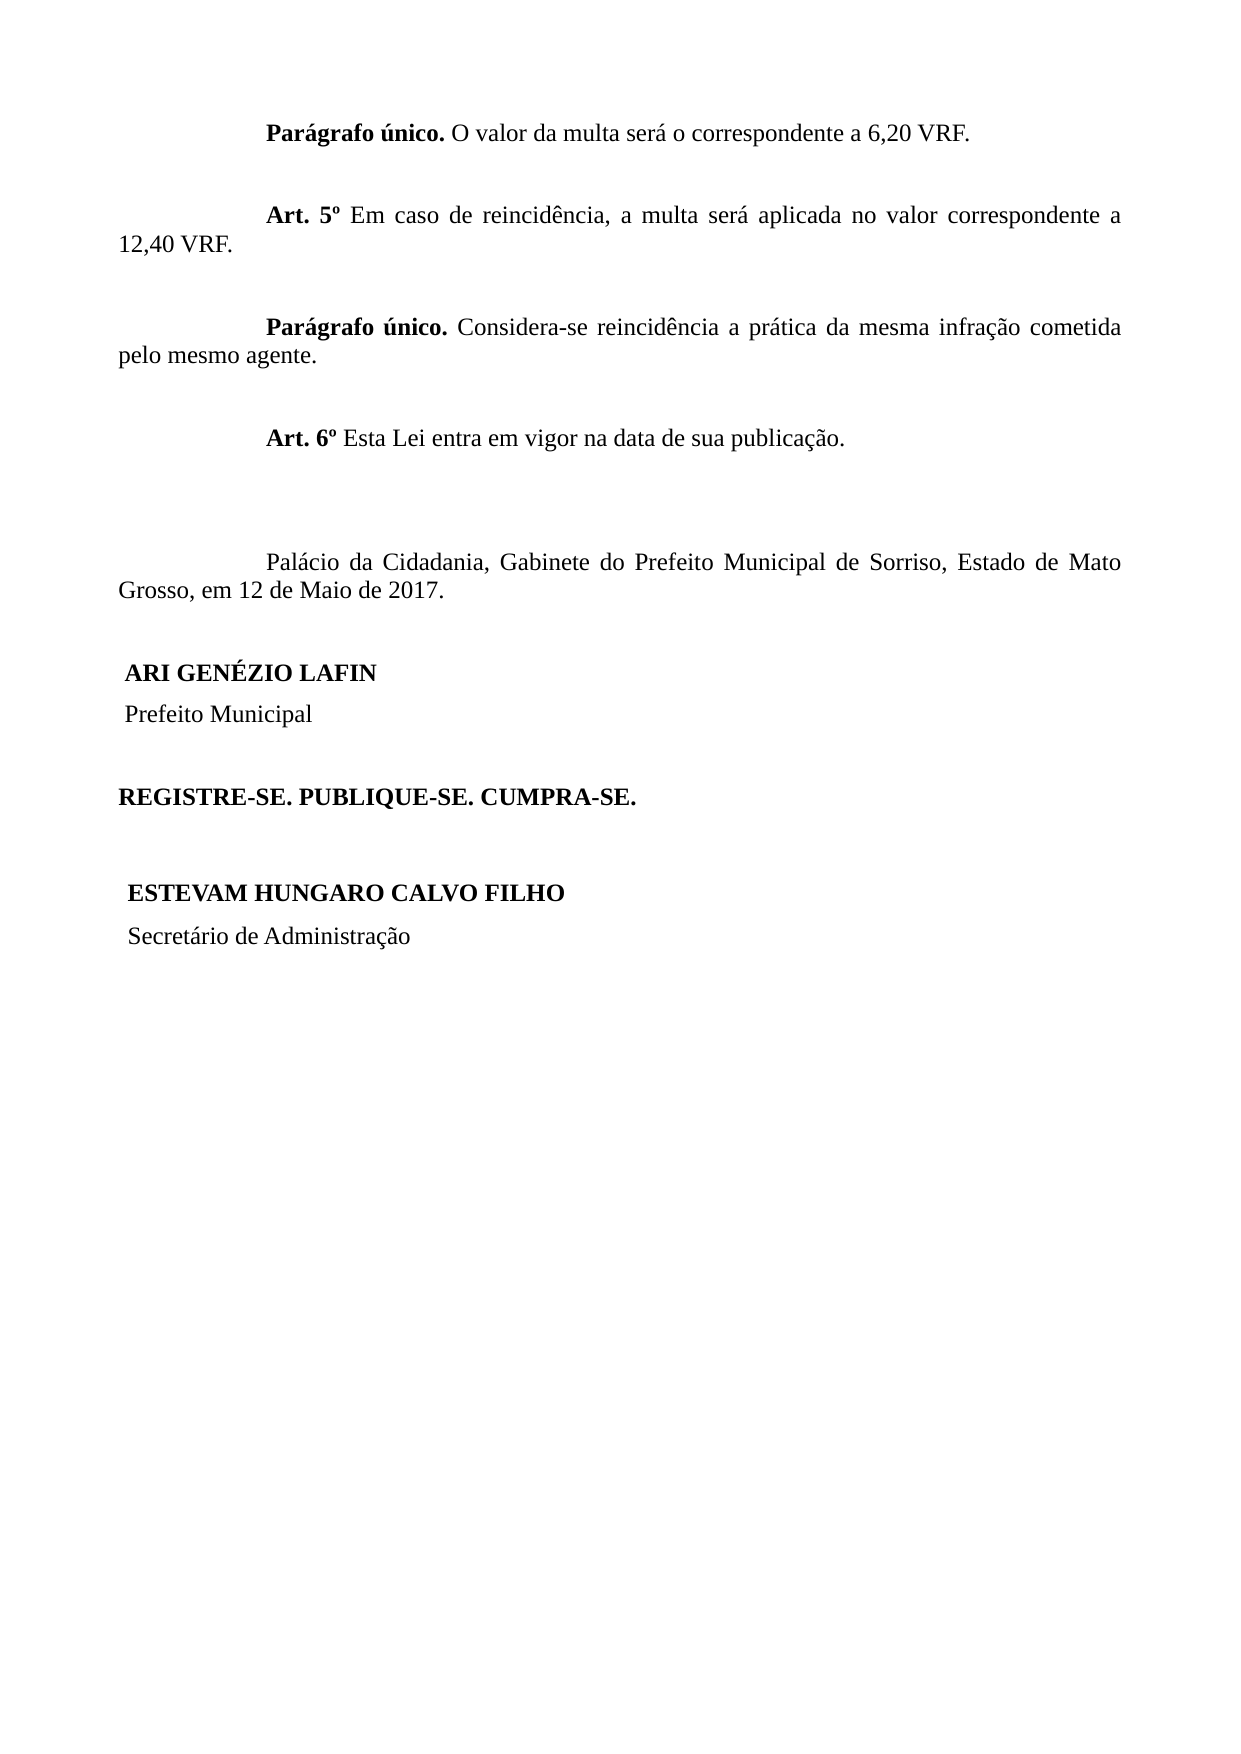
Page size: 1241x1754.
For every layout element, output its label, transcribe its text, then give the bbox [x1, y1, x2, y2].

text Art. 5º Em caso de reincidência, a multa será aplicada no valor correspondente a 12,40 VRF. [118, 201, 1122, 258]
text REGISTRE-SE. PUBLIQUE-SE. CUMPRA-SE. [118, 782, 1122, 811]
text Palácio da Cidadania, Gabinete do Prefeito Municipal de Sorriso, Estado de Mato Grosso, em 12 de Maio de 2017. [118, 547, 1122, 604]
text Prefeito Municipal [118, 699, 1122, 728]
subtitle Secretário de Administração [118, 909, 1122, 952]
text Parágrafo único. O valor da multa será o correspondente a 6,20 VRF. [118, 118, 1122, 147]
text Parágrafo único. Considera-se reincidência a prática da mesma infração cometida pelo mesmo agente. [118, 312, 1122, 369]
text Art. 6º Esta Lei entra em vigor na data de sua publicação. [118, 423, 1122, 452]
subtitle ESTEVAM HUNGARO CALVO FILHO [118, 866, 1122, 909]
text ARI GENÉZIO LAFIN [118, 658, 1122, 687]
